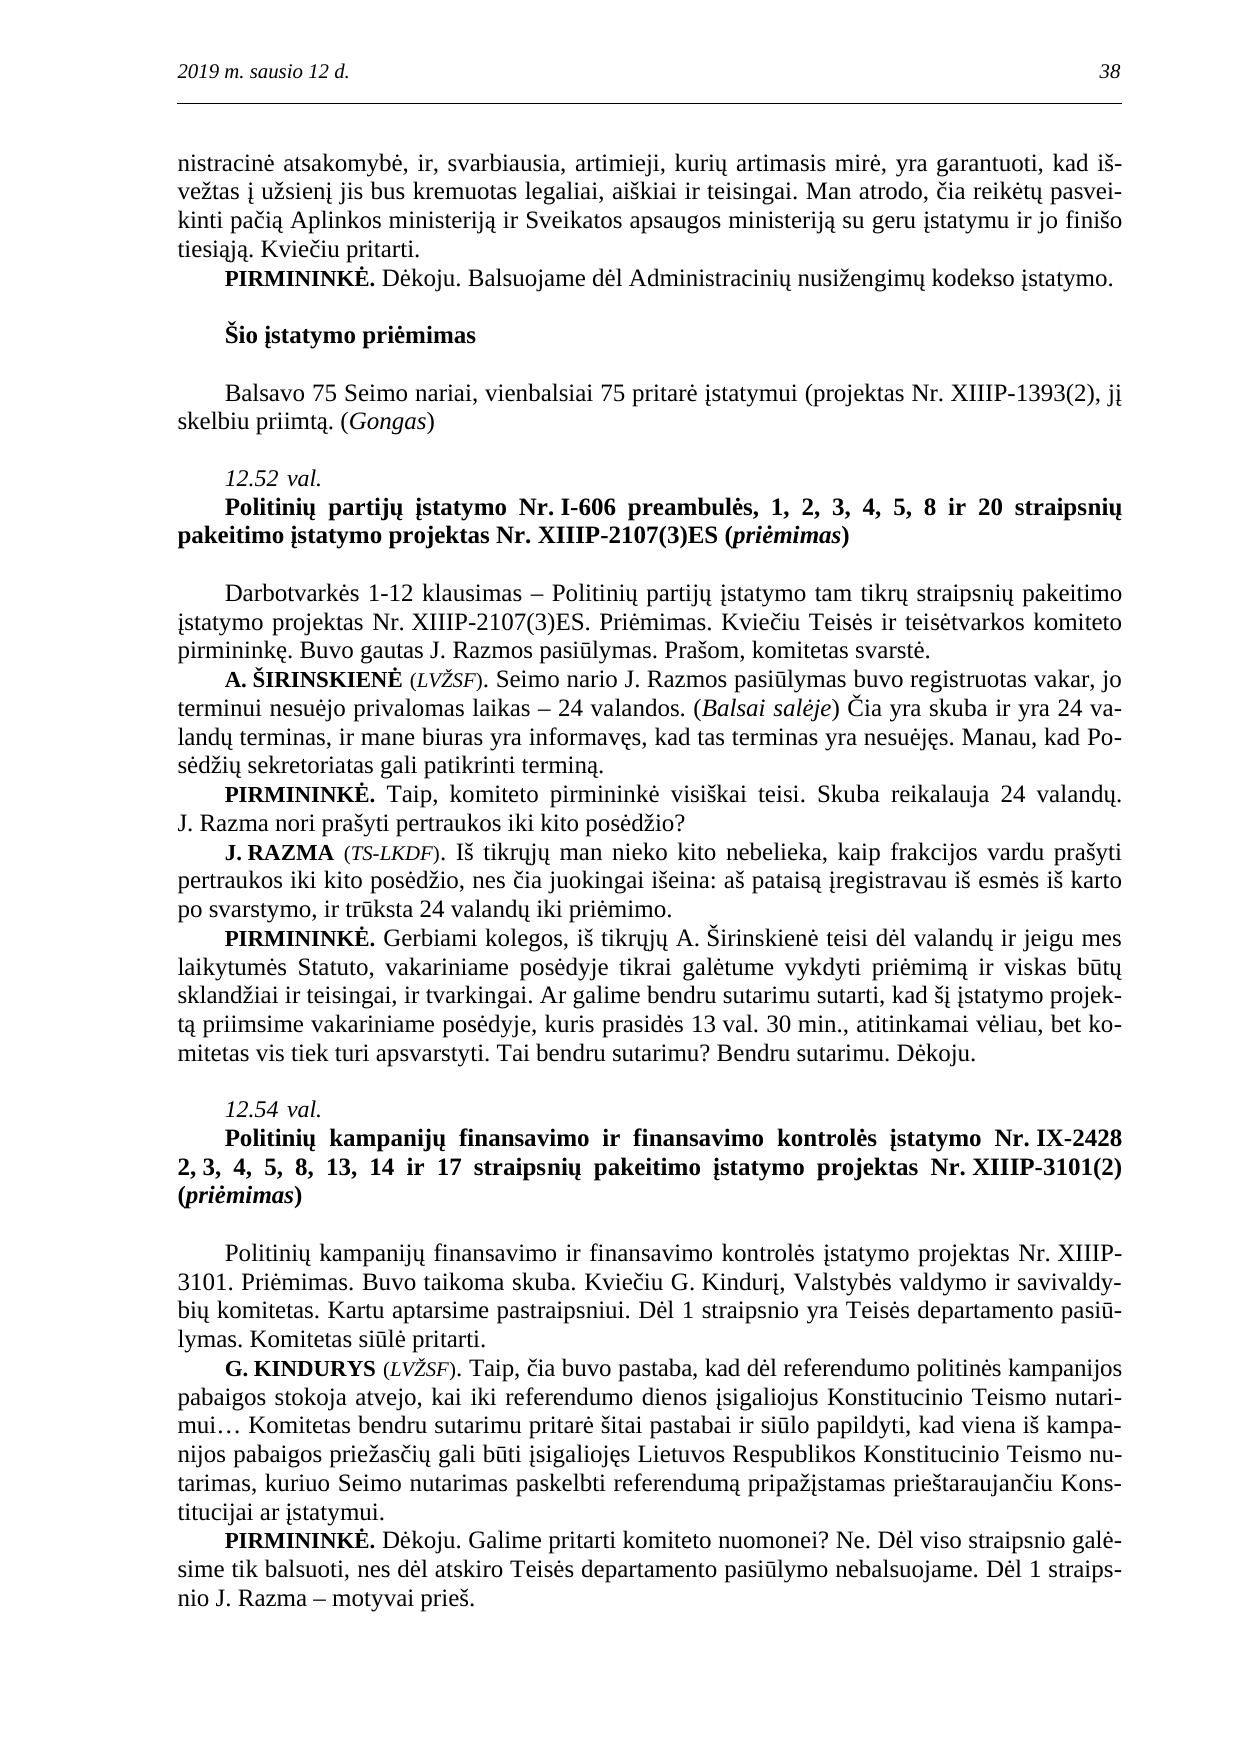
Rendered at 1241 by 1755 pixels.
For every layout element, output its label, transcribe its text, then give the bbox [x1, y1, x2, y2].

text Po­li­ti­nių kam­pa­ni­jų fi­nan­sa­vi­mo ir fi­nan­sa­vi­mo kon­tro­lės įsta­ty­mo Nr. IX-2428 2, 3, 4, 5, 8, 13, 14 ir 17 straips­nių pa­kei­ti­mo įsta­ty­mo pro­jek­tas Nr. XIIIP-3101(2) (priėmi­mas) [177, 1123, 1122, 1209]
text nist­ra­ci­nė at­sa­ko­my­bė, ir, svar­biau­sia, ar­ti­mie­ji, ku­rių ar­ti­ma­sis mi­rė, yra ga­ran­tuo­ti, kad iš­vež­tas į už­sie­nį jis bus kre­muo­tas le­ga­liai, aiš­kiai ir tei­sin­gai. Man at­ro­do, čia rei­kė­tų pa­svei­kin­ti pa­čią Ap­lin­kos mi­nis­te­ri­ją ir Svei­ka­tos ap­sau­gos mi­nis­te­ri­ją su ge­ru įsta­ty­mu ir jo fi­ni­šo tie­si­ą­ją. Kvie­čiu pri­tar­ti. [177, 148, 1122, 263]
text 12.54 val. [224, 1095, 1122, 1123]
text Po­li­ti­nių kam­pa­ni­jų fi­nan­sa­vi­mo ir fi­nan­sa­vi­mo kon­tro­lės įsta­ty­mo pro­jek­tas Nr. XIIIP-3101. Pri­ėmi­mas. Bu­vo tai­ko­ma sku­ba. Kvie­čiu G. Kin­du­rį, Vals­ty­bės val­dy­mo ir sa­vi­val­dy­bių ko­mi­te­tas. Kar­tu ap­tar­si­me pa­straips­niui. Dėl 1 straips­nio yra Tei­sės de­par­ta­men­to pa­siū­ly­mas. Ko­mi­te­tas siū­lė pri­tar­ti. [177, 1238, 1122, 1353]
text Dar­bo­tvarkės 1-12 klau­si­mas – Po­li­ti­nių par­ti­jų įsta­ty­mo tam tik­rų straips­nių pa­kei­ti­mo įsta­ty­mo pro­jek­tas Nr. XIIIP-2107(3)ES. Pri­ėmi­mas. Kvie­čiu Tei­sės ir tei­sėt­var­kos ko­mi­te­to pir­mi­nin­kę. Bu­vo gau­tas J. Raz­mos pa­siū­ly­mas. Pra­šom, ko­mi­te­tas svars­tė. [177, 578, 1122, 664]
text PIRMININKĖ. Ger­bia­mi ko­le­gos, iš tik­rų­jų A. Ši­rins­kie­nė tei­si dėl va­lan­dų ir jei­gu mes lai­ky­tu­mės Sta­tu­to, va­ka­ri­nia­me po­sė­dy­je tik­rai ga­lė­tu­me vyk­dy­ti pri­ėmi­mą ir vis­kas bū­tų sklan­džiai ir tei­sin­gai, ir tvar­kin­gai. Ar ga­li­me ben­dru su­ta­ri­mu su­tar­ti, kad šį įsta­ty­mo pro­jek­tą pri­im­si­me va­ka­ri­nia­me po­sė­dy­je, ku­ris pra­si­dės 13 val. 30 min., ati­tin­ka­mai vė­liau, bet ko­mi­te­tas vis tiek tu­ri ap­svars­ty­ti. Tai ben­dru su­ta­ri­mu? Ben­dru su­ta­ri­mu. Dė­ko­ju. [177, 923, 1122, 1067]
text Bal­sa­vo 75 Sei­mo na­riai, vien­bal­siai 75 pri­ta­rė įsta­ty­mui (pro­jek­tas Nr. XIIIP-1393(2), jį skel­biu pri­im­tą. (Gon­gas) [177, 378, 1122, 435]
text G. KINDURYS (LVŽSF). Taip, čia bu­vo pa­sta­ba, kad dėl re­fe­ren­du­mo po­li­ti­nės kam­pa­ni­jos pa­bai­gos sto­ko­ja at­ve­jo, kai iki re­fe­ren­du­mo die­nos įsi­ga­lio­jus Kon­sti­tu­ci­nio Teis­mo nu­ta­ri­mui… Ko­mi­te­tas ben­dru su­ta­ri­mu pri­ta­rė ši­tai pa­sta­bai ir siū­lo pa­pil­dy­ti, kad vie­na iš kam­pa­ni­jos pa­bai­gos prie­žas­čių ga­li bū­ti įsi­ga­lio­jęs Lie­tu­vos Res­pub­li­kos Kon­sti­tu­ci­nio Teis­mo nu­ta­ri­mas, ku­riuo Sei­mo nu­ta­ri­mas pa­skelb­ti re­fe­ren­du­mą pri­pa­žįs­ta­mas prieš­ta­rau­jan­čiu Kon­­s­ti­tu­ci­jai ar įsta­ty­mui. [177, 1353, 1122, 1525]
text J. RAZMA (TS-LKDF). Iš tik­rų­jų man nie­ko ki­to ne­be­lie­ka, kaip frak­ci­jos var­du pra­šy­ti per­trau­kos iki ki­to po­sė­džio, nes čia juo­kin­gai iš­ei­na: aš pa­tai­są įre­gist­ra­vau iš es­mės iš kar­to po svars­ty­mo, ir trūks­ta 24 va­lan­dų iki pri­ėmi­mo. [177, 837, 1122, 923]
text PIRMININKĖ. Taip, ko­mi­te­to pir­mi­nin­kė vi­siš­kai tei­si. Sku­ba rei­ka­lau­ja 24 va­lan­dų. J. Raz­ma no­ri pra­šy­ti per­trau­kos iki ki­to po­sė­džio? [177, 779, 1122, 837]
text PIRMININKĖ. Dė­ko­ju. Ga­li­me pri­tar­ti ko­mi­te­to nuo­mo­nei? Ne. Dėl vi­so straips­nio ga­lė­si­me tik bal­suo­ti, nes dėl at­ski­ro Tei­sės de­par­ta­men­to pa­siū­ly­mo ne­bal­suo­ja­me. Dėl 1 straips­nio J. Raz­ma – mo­ty­vai prieš. [177, 1525, 1122, 1612]
text A. ŠIRINSKIENĖ (LVŽSF). Sei­mo na­rio J. Raz­mos pa­siū­ly­mas bu­vo re­gist­ruo­tas va­kar, jo ter­mi­nui ne­su­ėjo pri­va­lo­mas lai­kas – 24 va­lan­dos. (Bal­sai sa­lė­je) Čia yra sku­ba ir yra 24 va­lan­dų ter­mi­nas, ir ma­ne biu­ras yra in­for­ma­vęs, kad tas ter­mi­nas yra ne­su­ėjęs. Ma­nau, kad Po­sė­džių sek­re­to­ria­tas ga­li pa­tik­rin­ti ter­mi­ną. [177, 664, 1122, 779]
text PIRMININKĖ. Dė­ko­ju. Bal­suo­ja­me dėl Ad­mi­nist­ra­ci­nių nu­si­žen­gi­mų ko­dek­so įsta­ty­mo. [177, 263, 1122, 291]
text Po­li­ti­nių par­ti­jų įsta­ty­mo Nr. I-606 pre­am­bu­lės, 1, 2, 3, 4, 5, 8 ir 20 straips­nių pakeiti­mo įsta­ty­mo pro­jek­tas Nr. XIIIP-2107(3)ES (pri­ėmi­mas) [177, 492, 1122, 549]
text 12.52 val. [224, 464, 1122, 492]
text Šio įsta­ty­mo pri­ėmi­mas [177, 320, 1122, 349]
